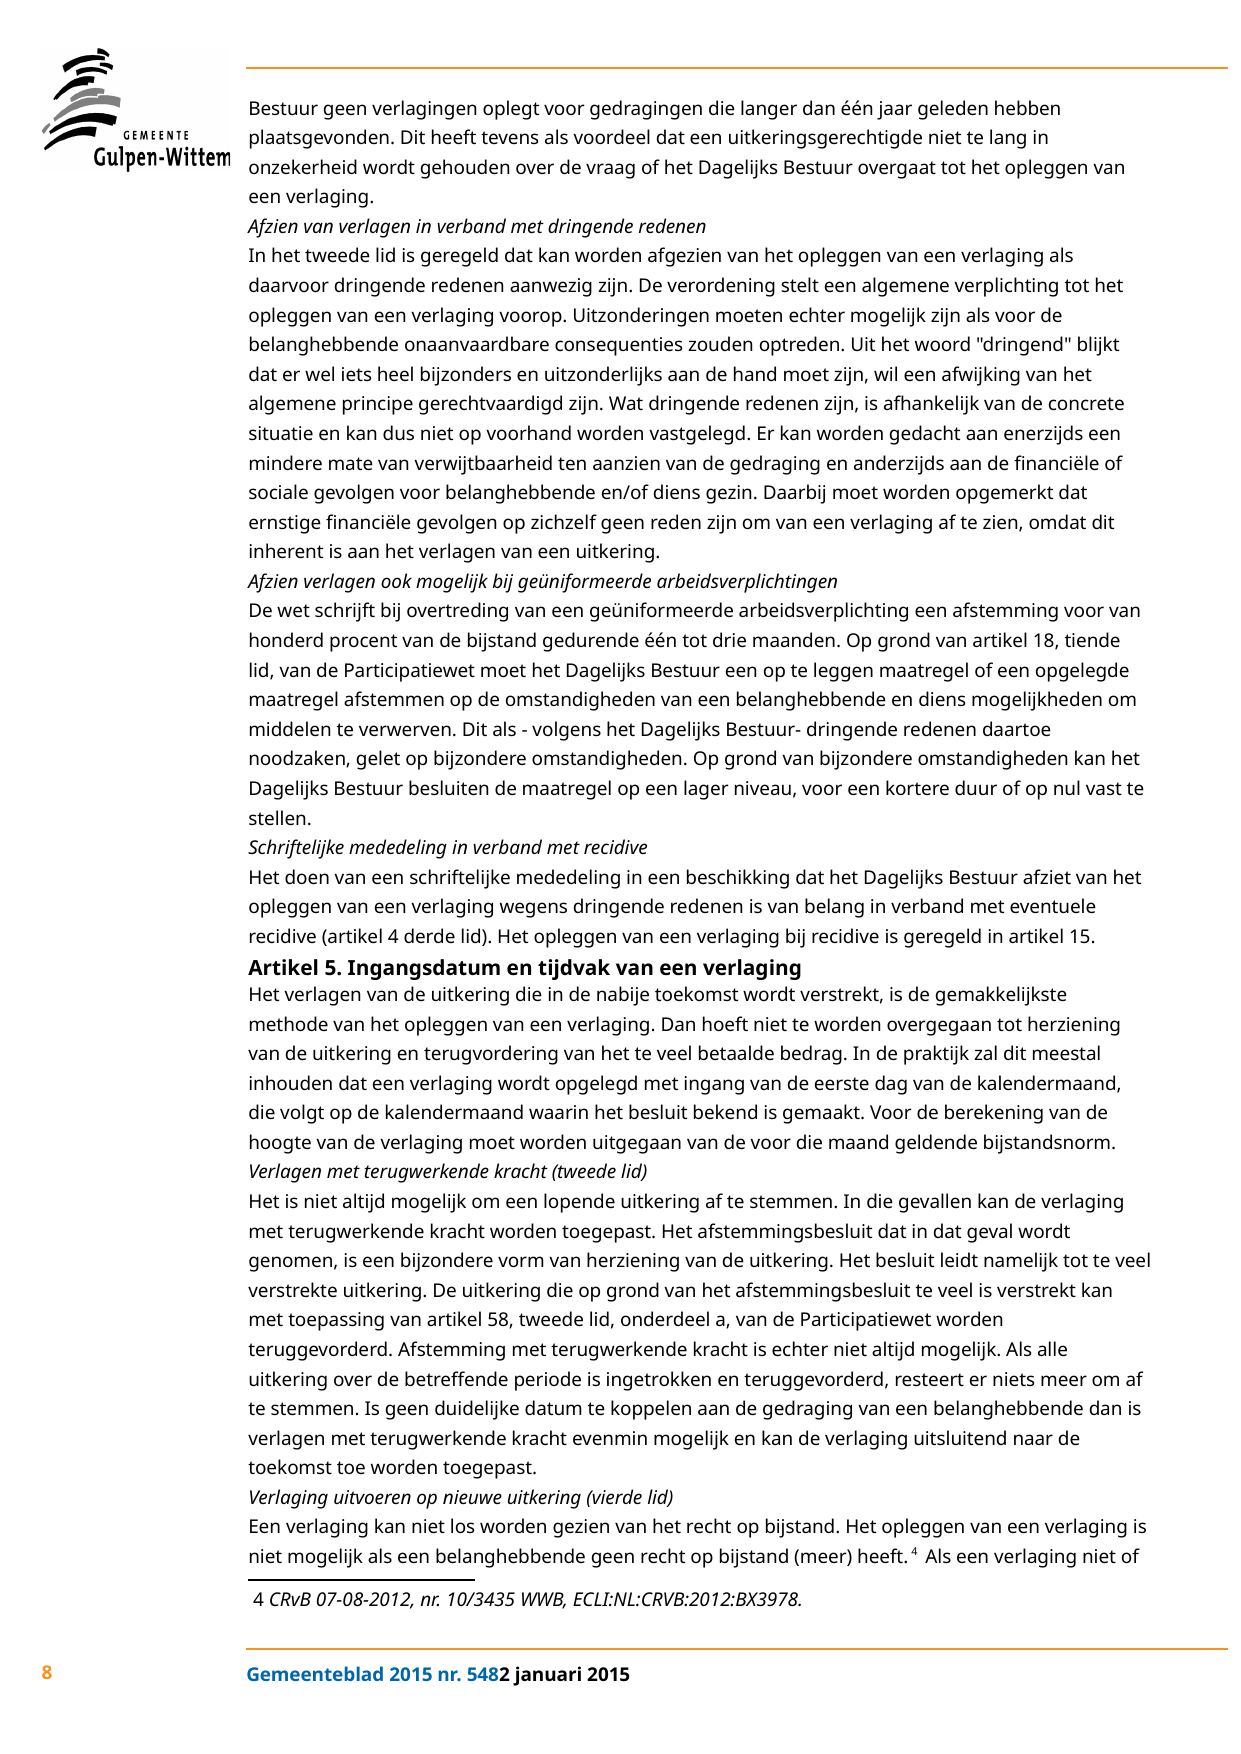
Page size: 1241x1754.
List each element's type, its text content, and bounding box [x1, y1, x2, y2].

text Verlagen met terugwerkende kracht (tweede lid) [248, 1159, 1152, 1184]
text Afzien van verlagen in verband met dringende redenen [248, 213, 1152, 239]
text In het tweede lid is geregeld dat kan worden afgezien van het opleggen van een verlaging als daarvoor dringende redenen aanwezig zijn. De verordening stelt een algemene verplichting tot het opleggen van een verlaging voorop. Uitzonderingen moeten echter mogelijk zijn als voor de belanghebbende onaanvaardbare consequenties zouden optreden. Uit het woord "dringend" blijkt dat er wel iets heel bijzonders en uitzonderlijks aan de hand moet zijn, wil een afwijking van het algemene principe gerechtvaardigd zijn. Wat dringende redenen zijn, is afhankelijk van de concrete situatie en kan dus niet op voorhand worden vastgelegd. Er kan worden gedacht aan enerzijds een mindere mate van verwijtbaarheid ten aanzien van de gedraging en anderzijds aan de financiële of sociale gevolgen voor belanghebbende en/of diens gezin. Daarbij moet worden opgemerkt dat ernstige financiële gevolgen op zichzelf geen reden zijn om van een verlaging af te zien, omdat dit inherent is aan het verlagen van een uitkering. [248, 243, 1152, 564]
text Het verlagen van de uitkering die in de nabije toekomst wordt verstrekt, is de gemakkelijkste methode van het opleggen van een verlaging. Dan hoeft niet te worden overgegaan tot herziening van de uitkering en terugvordering van het te veel betaalde bedrag. In de praktijk zal dit meestal inhouden dat een verlaging wordt opgelegd met ingang van de eerste dag van de kalendermaand, die volgt op de kalendermaand waarin het besluit bekend is gemaakt. Voor de berekening van de hoogte van de verlaging moet worden uitgegaan van de voor die maand geldende bijstandsnorm. [248, 981, 1152, 1155]
text Het doen van een schriftelijke mededeling in een beschikking dat het Dagelijks Bestuur afziet van het opleggen van een verlaging wegens dringende redenen is van belang in verband met eventuele recidive (artikel 4 derde lid). Het opleggen van een verlaging bij recidive is geregeld in artikel 15. [248, 864, 1152, 949]
text Bestuur geen verlagingen oplegt voor gedragingen die langer dan één jaar geleden hebben plaatsgevonden. Dit heeft tevens als voordeel dat een uitkeringsgerechtigde niet te lang in onzekerheid wordt gehouden over de vraag of het Dagelijks Bestuur overgaat tot het opleggen van een verlaging. [248, 95, 1152, 209]
text Een verlaging kan niet los worden gezien van het recht op bijstand. Het opleggen van een verlaging is niet mogelijk als een belanghebbende geen recht op bijstand (meer) heeft. Als een verlaging niet of [248, 1514, 1152, 1569]
picture [41, 47, 231, 172]
text Artikel 5. Ingangsdatum en tijdvak van een verlaging [248, 953, 1152, 981]
text Verlaging uitvoeren op nieuwe uitkering (vierde lid) [248, 1484, 1152, 1510]
text Schriftelijke mededeling in verband met recidive [248, 834, 1152, 860]
text Afzien verlagen ook mogelijk bij geüniformeerde arbeidsverplichtingen [248, 568, 1152, 594]
text De wet schrijft bij overtreding van een geüniformeerde arbeidsverplichting een afstemming voor van honderd procent van de bijstand gedurende één tot drie maanden. Op grond van artikel 18, tiende lid, van de Participatiewet moet het Dagelijks Bestuur een op te leggen maatregel of een opgelegde maatregel afstemmen op de omstandigheden van een belanghebbende en diens mogelijkheden om middelen te verwerven. Dit als - volgens het Dagelijks Bestuur- dringende redenen daartoe noodzaken, gelet op bijzondere omstandigheden. Op grond van bijzondere omstandigheden kan het Dagelijks Bestuur besluiten de maatregel op een lager niveau, voor een kortere duur of op nul vast te stellen. [248, 598, 1152, 831]
text CRvB 07-08-2012, nr. 10/3435 WWB, ECLI:NL:CRVB:2012:BX3978. [248, 1586, 1152, 1612]
text Het is niet altijd mogelijk om een lopende uitkering af te stemmen. In die gevallen kan de verlaging met terugwerkende kracht worden toegepast. Het afstemmingsbesluit dat in dat geval wordt genomen, is een bijzondere vorm van herziening van de uitkering. Het besluit leidt namelijk tot te veel verstrekte uitkering. De uitkering die op grond van het afstemmingsbesluit te veel is verstrekt kan met toepassing van artikel 58, tweede lid, onderdeel a, van de Participatiewet worden teruggevorderd. Afstemming met terugwerkende kracht is echter niet altijd mogelijk. Als alle uitkering over de betreffende periode is ingetrokken en teruggevorderd, resteert er niets meer om af te stemmen. Is geen duidelijke datum te koppelen aan de gedraging van een belanghebbende dan is verlagen met terugwerkende kracht evenmin mogelijk en kan de verlaging uitsluitend naar de toekomst toe worden toegepast. [248, 1188, 1152, 1480]
